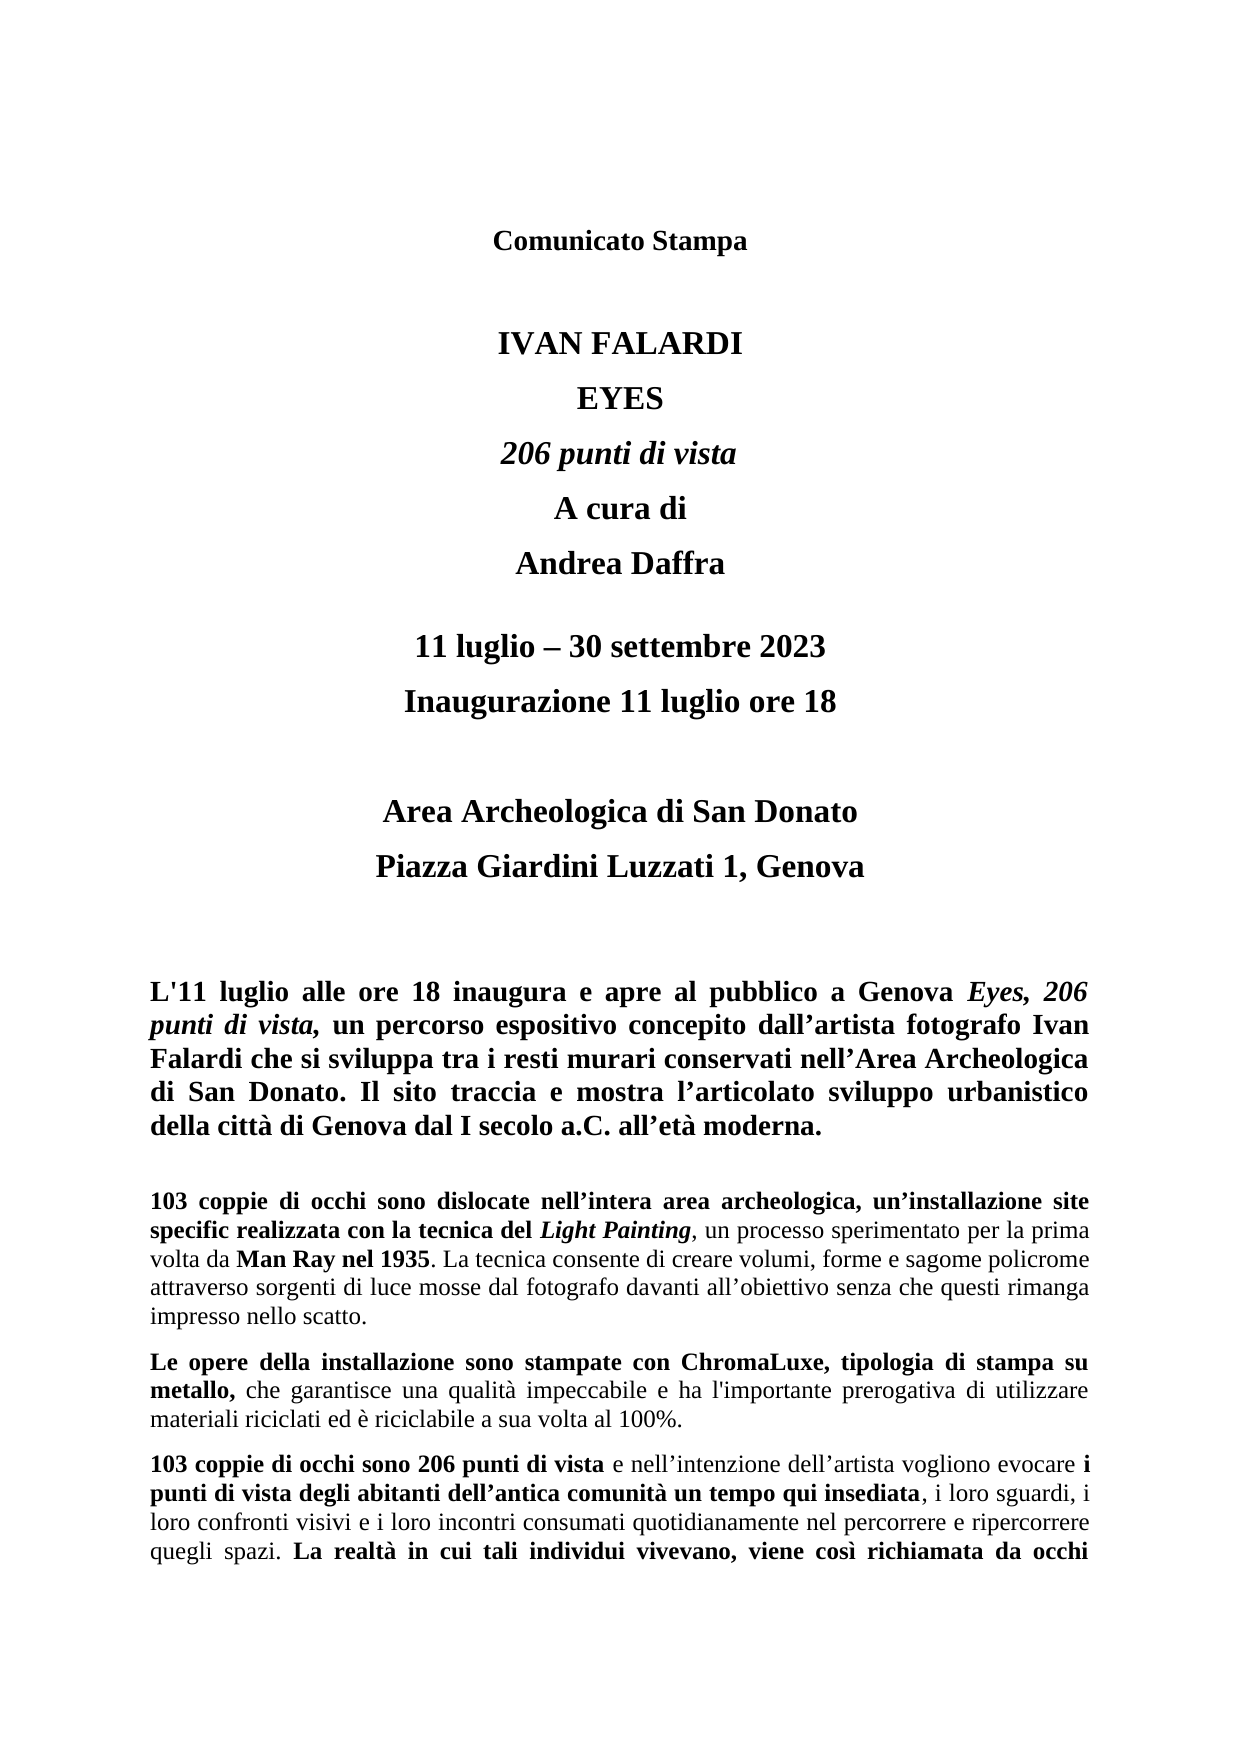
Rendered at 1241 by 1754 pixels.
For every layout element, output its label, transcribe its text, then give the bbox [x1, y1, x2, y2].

text Comunicato Stampa [150, 223, 1090, 256]
text 11 luglio – 30 settembre 2023 [150, 626, 1090, 664]
text IVAN FALARDI [150, 323, 1090, 361]
text A cura di [150, 488, 1090, 526]
text Piazza Giardini Luzzati 1, Genova [150, 846, 1090, 884]
text 206 punti di vista [150, 433, 1090, 471]
text Inaugurazione 11 luglio ore 18 [150, 681, 1090, 719]
text L'11 luglio alle ore 18 inaugura e apre al pubblico a Genova Eyes, 206 punti di vista, un percorso espositivo concepito dall’artista fotografo Ivan Falardi che si sviluppa tra i resti murari conservati nell’Area Archeologica di San Donato. Il sito traccia e mostra l’articolato sviluppo urbanistico della città di Genova dal I secolo a.C. all’età moderna. [150, 974, 1090, 1142]
text 103 coppie di occhi sono dislocate nell’intera area archeologica, un’installazione site specific realizzata con la tecnica del Light Painting, un processo sperimentato per la prima volta da Man Ray nel 1935. La tecnica consente di creare volumi, forme e sagome policrome attraverso sorgenti di luce mosse dal fotografo davanti all’obiettivo senza che questi rimanga impresso nello scatto. [150, 1158, 1090, 1330]
text Le opere della installazione sono stampate con ChromaLuxe, tipologia di stampa su metallo, che garantisce una qualità impeccabile e ha l'importante prerogativa di utilizzare materiali riciclati ed è riciclabile a sua volta al 100%. [150, 1347, 1090, 1433]
text EYES [150, 378, 1090, 416]
text Andrea Daffra [150, 543, 1090, 609]
text 103 coppie di occhi sono 206 punti di vista e nell’intenzione dell’artista vogliono evocare i punti di vista degli abitanti dell’antica comunità un tempo qui insediata, i loro sguardi, i loro confronti visivi e i loro incontri consumati quotidianamente nel percorrere e ripercorrere quegli spazi. La realtà in cui tali individui vivevano, viene così richiamata da occhi [150, 1449, 1090, 1564]
text Area Archeologica di San Donato [150, 791, 1090, 829]
